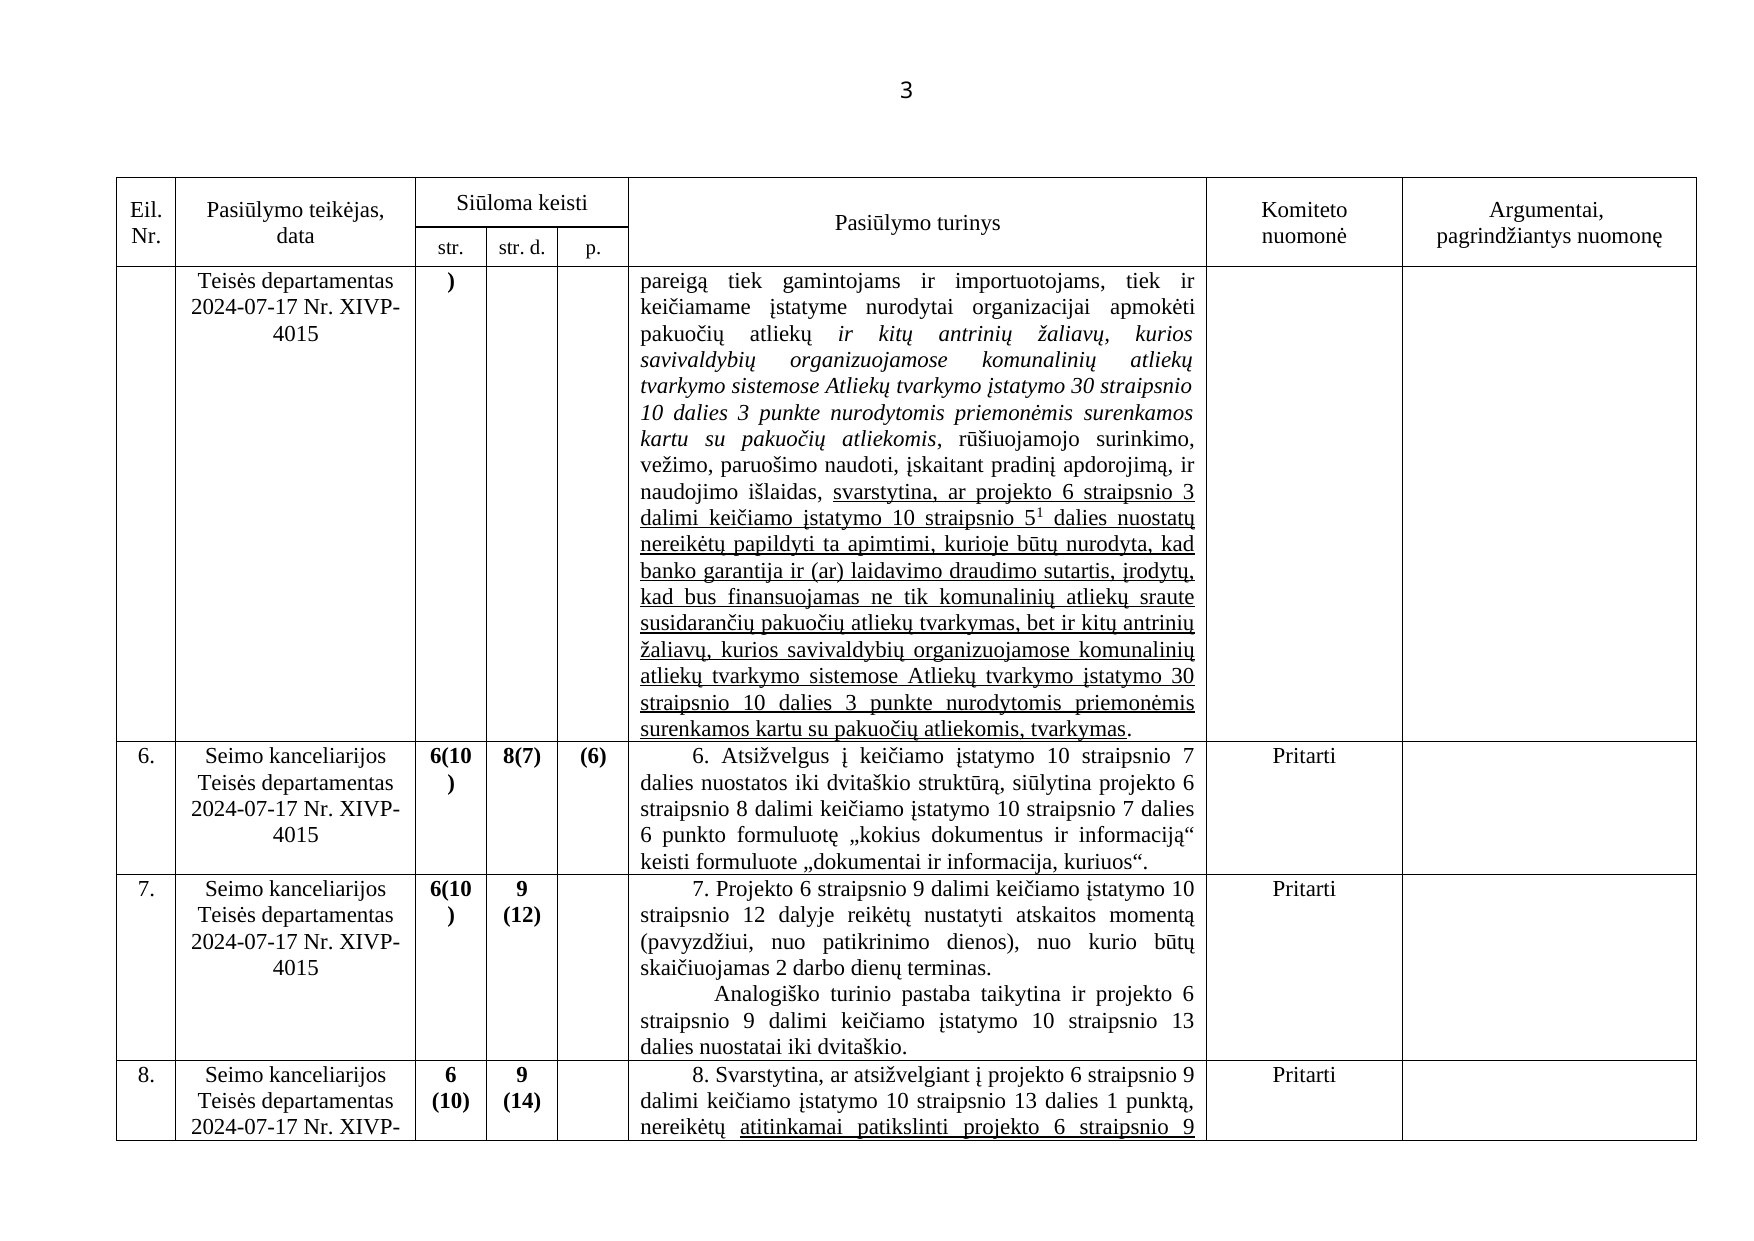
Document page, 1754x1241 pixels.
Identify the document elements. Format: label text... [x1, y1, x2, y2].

table_cell [1403, 1061, 1696, 1140]
table_cell 9 (12) [487, 875, 557, 1059]
table_cell Pritarti [1207, 875, 1402, 1059]
table_cell Teisės departamentas 2024-07-17 Nr. XIVP-4015 [176, 267, 415, 741]
table_cell [117, 267, 175, 741]
table_cell 8(7) [487, 742, 557, 874]
table_cell str. d. [487, 228, 557, 266]
table_cell pareigą tiek gamintojams ir importuotojams, tiek ir keičiamame įstatyme nurodytai organizacijai apmokėti pakuočių atliekų ir kitų antrinių žaliavų, kurios savivaldybių organizuojamose komunalinių atliekų tvarkymo sistemose Atliekų tvarkymo įstatymo 30 straipsnio 10 dalies 3 punkte nurodytomis priemonėmis surenkamos kartu su pakuočių atliekomis, rūšiuojamojo surinkimo, vežimo, paruošimo naudoti, įskaitant pradinį apdorojimą, ir naudojimo išlaidas, svarstytina, ar projekto 6 straipsnio 3 dalimi keičiamo įstatymo 10 straipsnio 51 dalies nuostatų nereikėtų papildyti ta apimtimi, kurioje būtų nurodyta, kad banko garantija ir (ar) laidavimo draudimo sutartis, įrodytų, kad bus finansuojamas ne tik komunalinių atliekų sraute susidarančių pakuočių atliekų tvarkymas, bet ir kitų antrinių žaliavų, kurios savivaldybių organizuojamose komunalinių atliekų tvarkymo sistemose Atliekų tvarkymo įstatymo 30 straipsnio 10 dalies 3 punkte nurodytomis priemonėmis surenkamos kartu su pakuočių atliekomis, tvarkymas. [629, 267, 1206, 741]
table_cell [558, 267, 628, 741]
table_header Komiteto nuomonė [1207, 178, 1402, 266]
table_cell [1403, 267, 1696, 741]
table_cell 7. Projekto 6 straipsnio 9 dalimi keičiamo įstatymo 10 straipsnio 12 dalyje reikėtų nustatyti atskaitos momentą (pavyzdžiui, nuo patikrinimo dienos), nuo kurio būtų skaičiuojamas 2 darbo dienų terminas. Analogiško turinio pastaba taikytina ir projekto 6 straipsnio 9 dalimi keičiamo įstatymo 10 straipsnio 13 dalies nuostatai iki dvitaškio. [629, 875, 1206, 1059]
table_cell Pritarti [1207, 742, 1402, 874]
table_header Argumentai, pagrindžiantys nuomonę [1403, 178, 1696, 266]
table_cell ) [416, 267, 486, 741]
table_cell p. [558, 228, 628, 266]
table_cell Pritarti [1207, 1061, 1402, 1140]
table_cell 9 (14) [487, 1061, 557, 1140]
table_cell [558, 875, 628, 1059]
table_cell [558, 1061, 628, 1140]
table_cell Seimo kanceliarijos Teisės departamentas 2024-07-17 Nr. XIVP- [176, 1061, 415, 1140]
table_cell 6(10) [416, 742, 486, 874]
table_cell 6(10) [416, 875, 486, 1059]
table_cell (6) [558, 742, 628, 874]
table_cell str. [416, 228, 486, 266]
table_cell [1403, 875, 1696, 1059]
table_cell Seimo kanceliarijos Teisės departamentas 2024-07-17 Nr. XIVP-4015 [176, 875, 415, 1059]
table_cell [1403, 742, 1696, 874]
table_header Siūloma keisti [416, 178, 628, 226]
table_cell 6. [117, 742, 175, 874]
table_cell 6. Atsižvelgus į keičiamo įstatymo 10 straipsnio 7 dalies nuostatos iki dvitaškio struktūrą, siūlytina projekto 6 straipsnio 8 dalimi keičiamo įstatymo 10 straipsnio 7 dalies 6 punkto formuluotę „kokius dokumentus ir informaciją“ keisti formuluote „dokumentai ir informacija, kuriuos“. [629, 742, 1206, 874]
table_cell 8. [117, 1061, 175, 1140]
table_header Pasiūlymo turinys [629, 178, 1206, 266]
table_cell 8. Svarstytina, ar atsižvelgiant į projekto 6 straipsnio 9 dalimi keičiamo įstatymo 10 straipsnio 13 dalies 1 punktą, nereikėtų atitinkamai patikslinti projekto 6 straipsnio 9 [629, 1061, 1206, 1140]
table_header Eil. Nr. [117, 178, 175, 266]
table_header Pasiūlymo teikėjas, data [176, 178, 415, 266]
table_cell [1207, 267, 1402, 741]
table_cell [487, 267, 557, 741]
table_cell Seimo kanceliarijos Teisės departamentas 2024-07-17 Nr. XIVP-4015 [176, 742, 415, 874]
table_cell 7. [117, 875, 175, 1059]
table_cell 6 (10) [416, 1061, 486, 1140]
